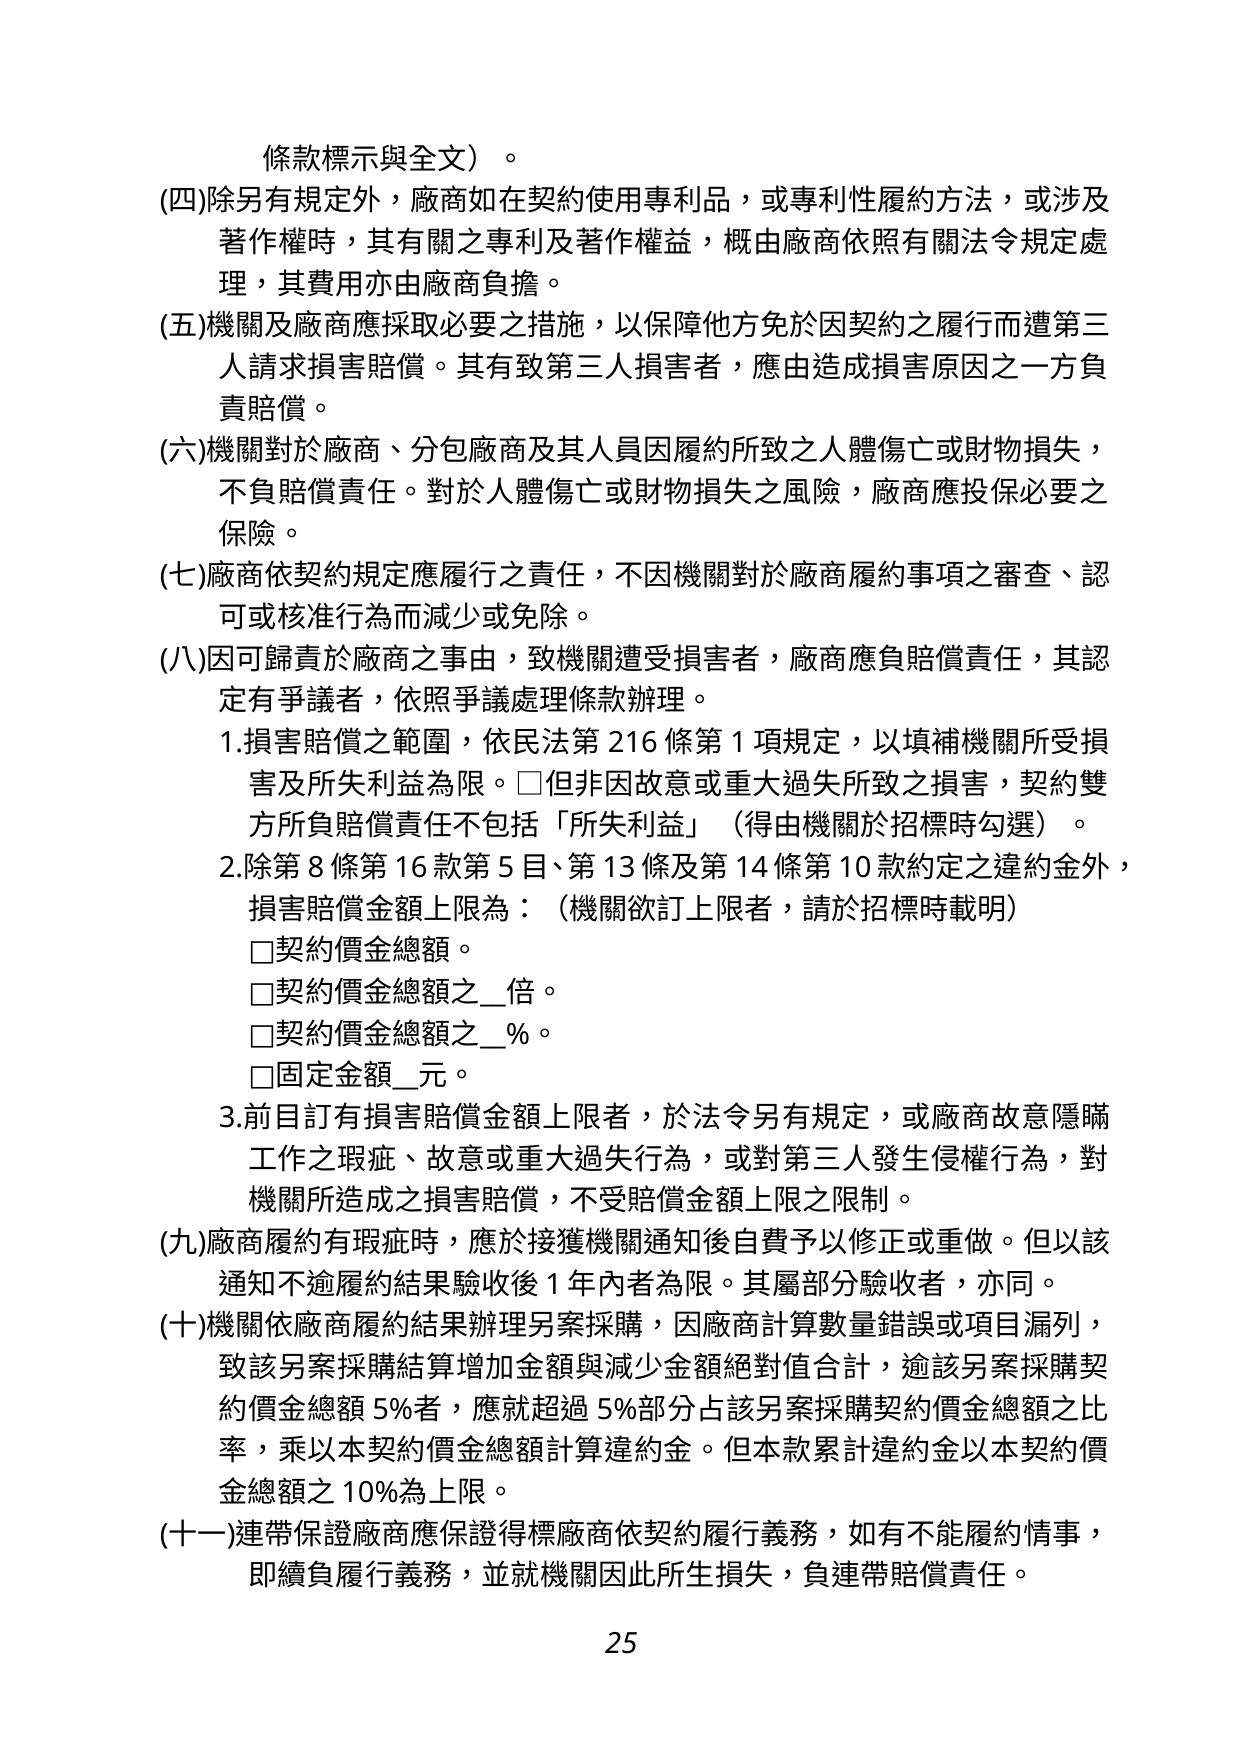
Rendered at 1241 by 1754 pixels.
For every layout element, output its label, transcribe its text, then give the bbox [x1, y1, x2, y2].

text (六)機關對於廠商、分包廠商及其人員因履約所致之人體傷亡或財物損失，不負賠償責任。對於人體傷亡或財物損失之風險，廠商應投保必要之保險。 [159, 427, 1110, 552]
text (八)因可歸責於廠商之事由，致機關遭受損害者，廠商應負賠償責任，其認定有爭議者，依照爭議處理條款辦理。 [159, 636, 1110, 719]
text □契約價金總額。 [248, 927, 1110, 969]
text (九)廠商履約有瑕疵時，應於接獲機關通知後自費予以修正或重做。但以該通知不逾履約結果驗收後1年內者為限。其屬部分驗收者，亦同。 [159, 1219, 1110, 1302]
text (四)除另有規定外，廠商如在契約使用專利品，或專利性履約方法，或涉及著作權時，其有關之專利及著作權益，概由廠商依照有關法令規定處理，其費用亦由廠商負擔。 [159, 177, 1110, 302]
text 11.廠商依本契約提供機關服務時，如使用開源軟體，應依該開源軟體之授權範圍，授權機關利用，並以執行檔及原始碼共同提供之方式交付予機關使用，廠商並應交付開源軟體清單（包括但不限於：開源專案名稱、出處資訊、原始著作權利聲明、免責聲明、開源授權條款標示與全文）。 [218, 136, 1108, 177]
text □固定金額__元。 [248, 1052, 1110, 1094]
text (七)廠商依契約規定應履行之責任，不因機關對於廠商履約事項之審查、認可或核准行為而減少或免除。 [159, 552, 1110, 636]
text 2.除第8條第16款第5目、第13條及第14條第10款約定之違約金外，損害賠償金額上限為：（機關欲訂上限者，請於招標時載明） [218, 844, 1110, 927]
text (十)機關依廠商履約結果辦理另案採購，因廠商計算數量錯誤或項目漏列，致該另案採購結算增加金額與減少金額絕對值合計，逾該另案採購契約價金總額5%者，應就超過5%部分占該另案採購契約價金總額之比率，乘以本契約價金總額計算違約金。但本款累計違約金以本契約價金總額之10%為上限。 [159, 1302, 1110, 1511]
text (十一)連帶保證廠商應保證得標廠商依契約履行義務，如有不能履約情事，即續負履行義務，並就機關因此所生損失，負連帶賠償責任。 [159, 1511, 1110, 1594]
text 3.前目訂有損害賠償金額上限者，於法令另有規定，或廠商故意隱瞞工作之瑕疵、故意或重大過失行為，或對第三人發生侵權行為，對機關所造成之損害賠償，不受賠償金額上限之限制。 [218, 1094, 1110, 1219]
text □契約價金總額之__%。 [248, 1011, 1110, 1052]
text □契約價金總額之__倍。 [248, 969, 1110, 1011]
text 1.損害賠償之範圍，依民法第216條第1項規定，以填補機關所受損害及所失利益為限。□但非因故意或重大過失所致之損害，契約雙方所負賠償責任不包括「所失利益」（得由機關於招標時勾選）。 [218, 719, 1110, 844]
text (五)機關及廠商應採取必要之措施，以保障他方免於因契約之履行而遭第三人請求損害賠償。其有致第三人損害者，應由造成損害原因之一方負責賠償。 [159, 302, 1110, 427]
